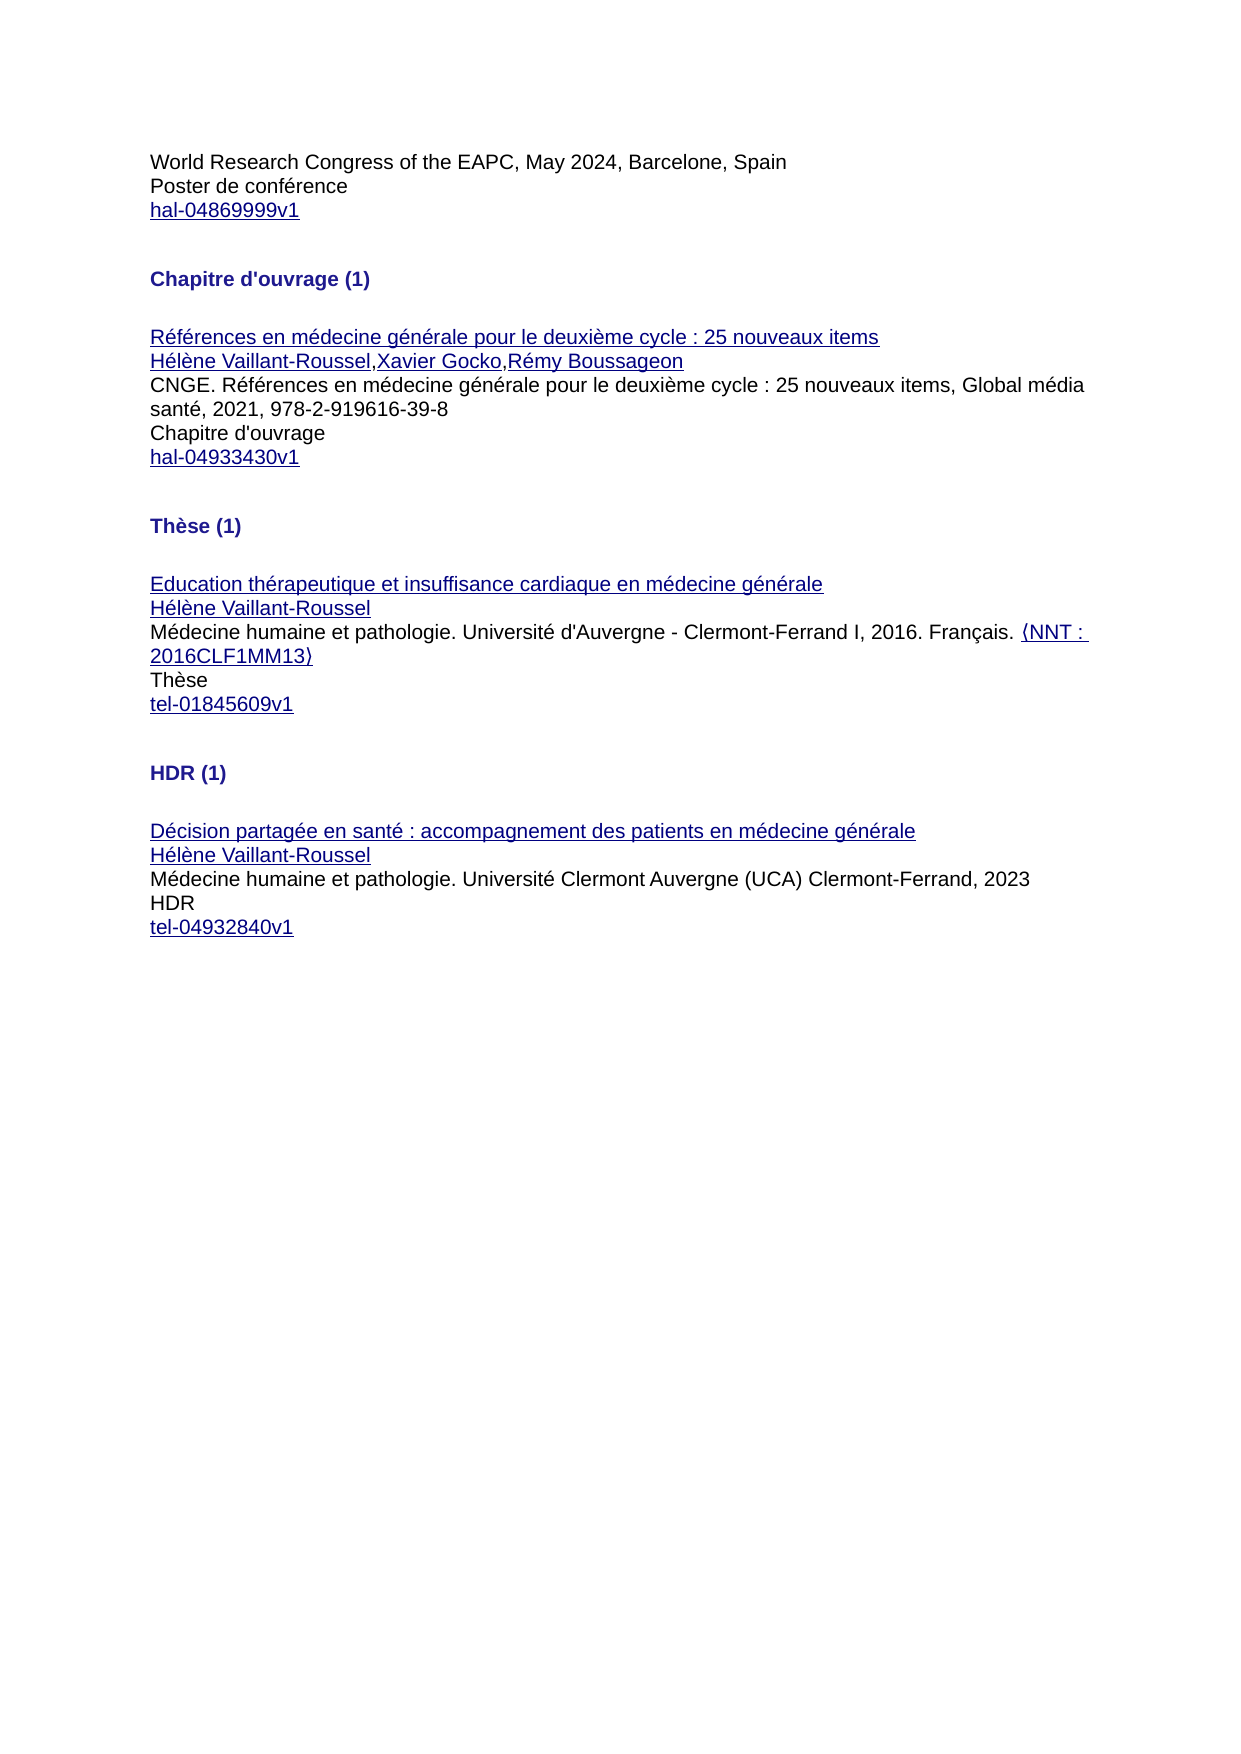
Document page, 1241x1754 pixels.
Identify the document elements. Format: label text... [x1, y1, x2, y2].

table_header Education thérapeutique et insuffisance cardiaque en médecine générale Hélène Vaillant-Roussel Médecine humaine et pathologie. Université d'Auvergne - Clermont-Ferrand I, 2016. Français. ⟨NNT : 2016CLF1MM13⟩ Thèse tel-01845609v1 [150, 572, 1090, 716]
table_header Décision partagée en santé : accompagnement des patients en médecine générale Hélène Vaillant-Roussel Médecine humaine et pathologie. Université Clermont Auvergne (UCA) Clermont-Ferrand, 2023 HDR tel-04932840v1 [150, 819, 1090, 938]
subtitle Thèse (1) [150, 513, 1090, 537]
subtitle Chapitre d'ouvrage (1) [150, 267, 1090, 291]
table_header Références en médecine générale pour le deuxième cycle : 25 nouveaux items Hélène Vaillant-Roussel,Xavier Gocko,Rémy Boussageon CNGE. Références en médecine générale pour le deuxième cycle : 25 nouveaux items, Global média santé, 2021, 978-2-919616-39-8 Chapitre d'ouvrage hal-04933430v1 [150, 325, 1090, 469]
subtitle HDR (1) [150, 760, 1090, 784]
table_header World Research Congress of the EAPC, May 2024, Barcelone, Spain Poster de conférence hal-04869999v1 [150, 150, 1090, 222]
